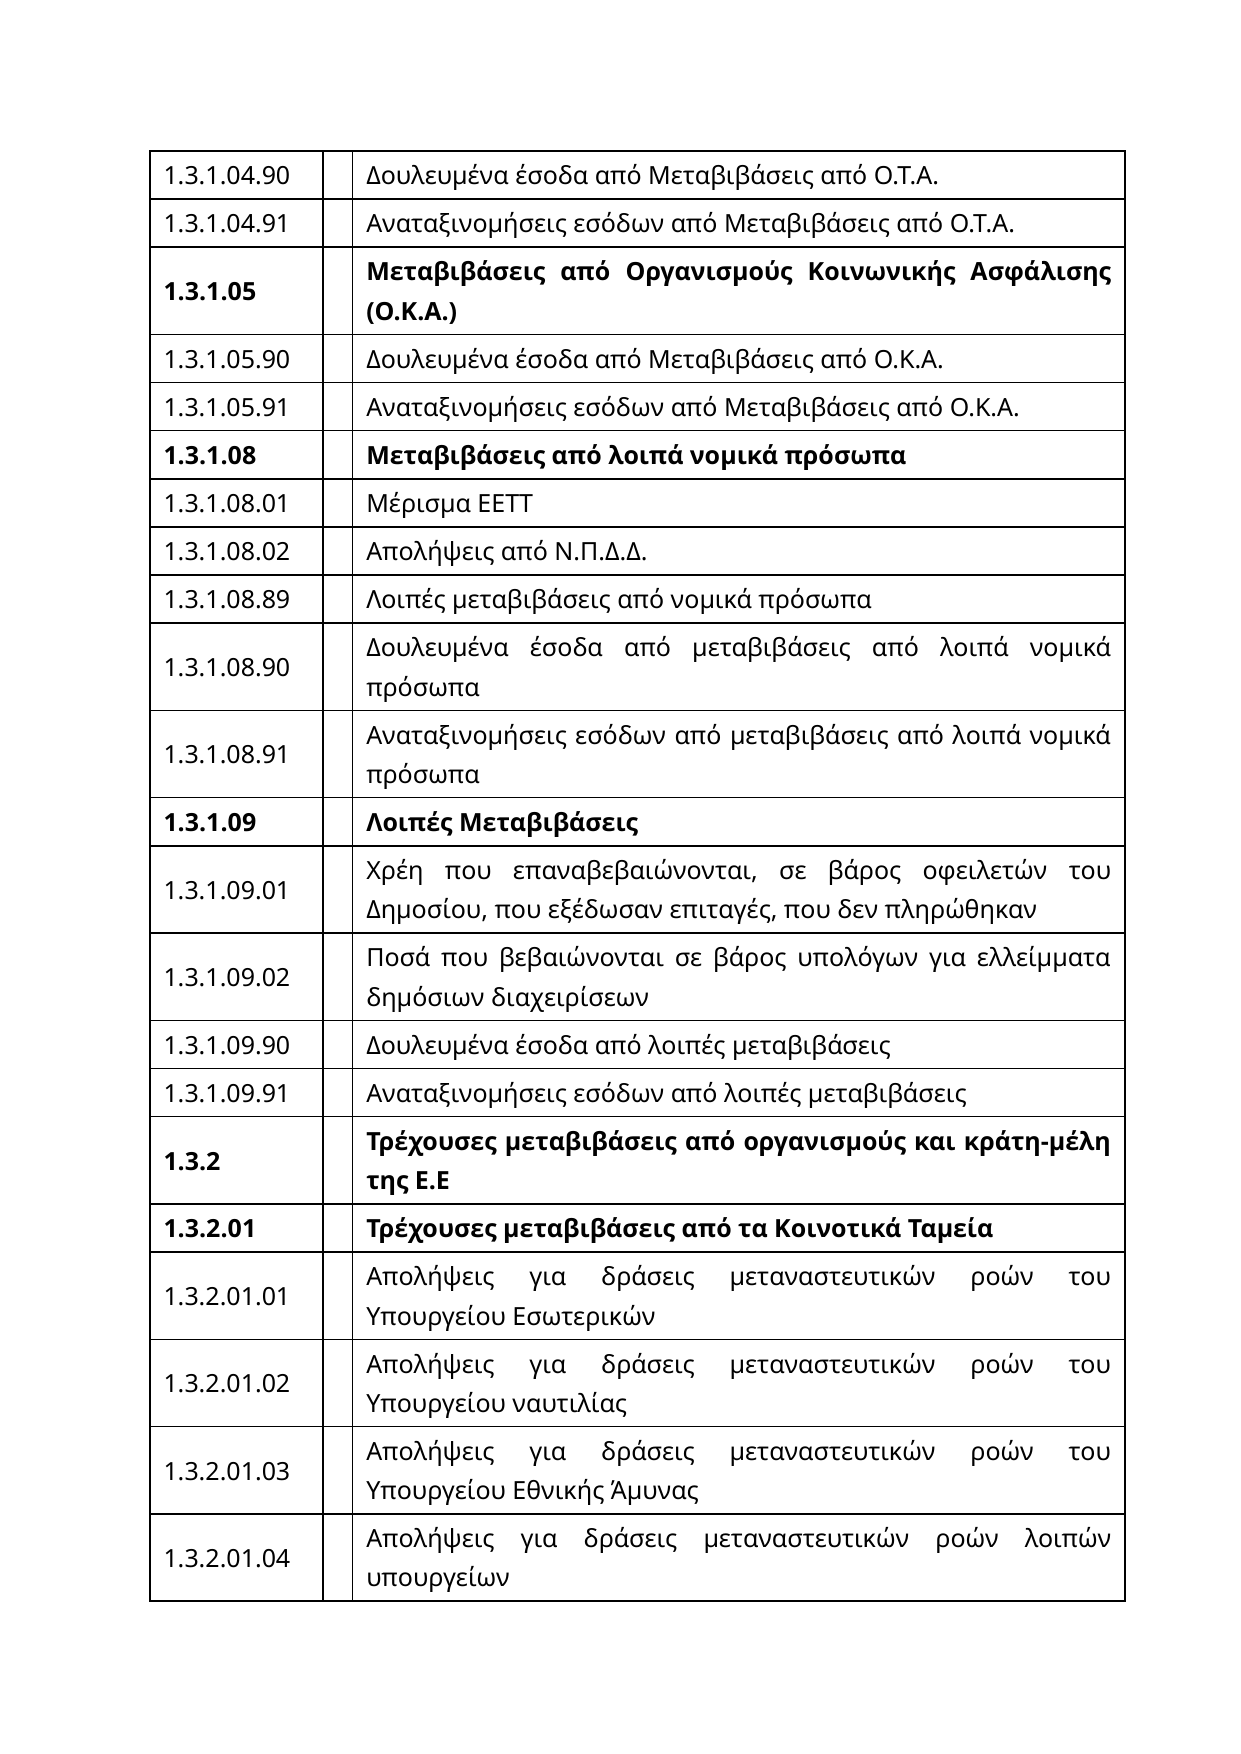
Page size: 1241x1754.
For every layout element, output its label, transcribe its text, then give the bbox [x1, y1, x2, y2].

table_cell [324, 1515, 352, 1600]
table_cell [324, 480, 352, 526]
table_cell [324, 1069, 352, 1116]
table_cell 1.3.2.01 [151, 1205, 322, 1251]
table_cell [324, 576, 352, 622]
table_cell 1.3.1.05.90 [151, 335, 322, 382]
table_cell 1.3.2.01.01 [151, 1253, 322, 1338]
table_cell [324, 1340, 352, 1426]
table_cell 1.3.1.08.01 [151, 480, 322, 526]
table_cell [324, 624, 352, 709]
table_cell 1.3.1.08.02 [151, 528, 322, 574]
table_cell 1.3.1.08.89 [151, 576, 322, 622]
table_cell [324, 1117, 352, 1203]
table_cell Τρέχουσες μεταβιβάσεις από τα Κοινοτικά Ταμεία [353, 1205, 1124, 1251]
table_cell 1.3.1.08 [151, 431, 322, 478]
table_cell 1.3.1.05 [151, 248, 322, 333]
table_cell 1.3.1.09.91 [151, 1069, 322, 1116]
table_cell 1.3.2.01.03 [151, 1427, 322, 1513]
table_cell Δουλευμένα έσοδα από Μεταβιβάσεις από Ο.Κ.Α. [353, 335, 1124, 382]
table_cell [324, 383, 352, 430]
table_cell Δουλευμένα έσοδα από μεταβιβάσεις από λοιπά νομικά πρόσωπα [353, 624, 1124, 709]
table_cell [324, 798, 352, 845]
table_cell [324, 934, 352, 1019]
table_cell 1.3.1.09 [151, 798, 322, 845]
table_cell Δουλευμένα έσοδα από λοιπές μεταβιβάσεις [353, 1021, 1124, 1068]
table_cell [324, 847, 352, 932]
table_cell [324, 1021, 352, 1068]
table_cell 1.3.1.05.91 [151, 383, 322, 430]
table_cell Απολήψεις για δράσεις μεταναστευτικών ροών του Υπουργείου Εθνικής Άμυνας [353, 1427, 1124, 1513]
table_cell 1.3.1.09.90 [151, 1021, 322, 1068]
table_cell Χρέη που επαναβεβαιώνονται, σε βάρος οφειλετών του Δημοσίου, που εξέδωσαν επιταγές, που δεν πληρώθηκαν [353, 847, 1124, 932]
table_cell Αναταξινομήσεις εσόδων από Μεταβιβάσεις από Ο.Κ.Α. [353, 383, 1124, 430]
table_cell [324, 1253, 352, 1338]
table_cell Λοιπές μεταβιβάσεις από νομικά πρόσωπα [353, 576, 1124, 622]
table_cell [324, 711, 352, 797]
table_cell Μεταβιβάσεις από λοιπά νομικά πρόσωπα [353, 431, 1124, 478]
table_cell Λοιπές Μεταβιβάσεις [353, 798, 1124, 845]
table_cell Αναταξινομήσεις εσόδων από Μεταβιβάσεις από Ο.Τ.Α. [353, 200, 1124, 246]
table_cell Αναταξινομήσεις εσόδων από λοιπές μεταβιβάσεις [353, 1069, 1124, 1116]
table_cell [324, 200, 352, 246]
table_cell Ποσά που βεβαιώνονται σε βάρος υπολόγων για ελλείμματα δημόσιων διαχειρίσεων [353, 934, 1124, 1019]
table_cell 1.3.1.08.90 [151, 624, 322, 709]
table_cell Μέρισμα ΕΕΤΤ [353, 480, 1124, 526]
table_cell 1.3.1.04.90 [151, 152, 322, 198]
table_cell 1.3.1.04.91 [151, 200, 322, 246]
table_cell 1.3.1.08.91 [151, 711, 322, 797]
table_cell Απολήψεις για δράσεις μεταναστευτικών ροών λοιπών υπουργείων [353, 1515, 1124, 1600]
table_cell Αναταξινομήσεις εσόδων από μεταβιβάσεις από λοιπά νομικά πρόσωπα [353, 711, 1124, 797]
table_cell [324, 335, 352, 382]
table_cell [324, 528, 352, 574]
table_cell 1.3.1.09.02 [151, 934, 322, 1019]
table_cell 1.3.2.01.04 [151, 1515, 322, 1600]
table_cell 1.3.1.09.01 [151, 847, 322, 932]
table_cell Μεταβιβάσεις από Οργανισμούς Κοινωνικής Ασφάλισης (Ο.Κ.Α.) [353, 248, 1124, 333]
table_cell Απολήψεις από Ν.Π.Δ.Δ. [353, 528, 1124, 574]
table_cell Δουλευμένα έσοδα από Μεταβιβάσεις από Ο.Τ.Α. [353, 152, 1124, 198]
table_cell [324, 1205, 352, 1251]
table_cell [324, 152, 352, 198]
table_cell [324, 1427, 352, 1513]
table_cell [324, 248, 352, 333]
table_cell Απολήψεις για δράσεις μεταναστευτικών ροών του Υπουργείου ναυτιλίας [353, 1340, 1124, 1426]
table_cell 1.3.2 [151, 1117, 322, 1203]
table_cell Τρέχουσες μεταβιβάσεις από οργανισμούς και κράτη-μέλη της Ε.Ε [353, 1117, 1124, 1203]
table_cell Απολήψεις για δράσεις μεταναστευτικών ροών του Υπουργείου Εσωτερικών [353, 1253, 1124, 1338]
table_cell 1.3.2.01.02 [151, 1340, 322, 1426]
table_cell [324, 431, 352, 478]
